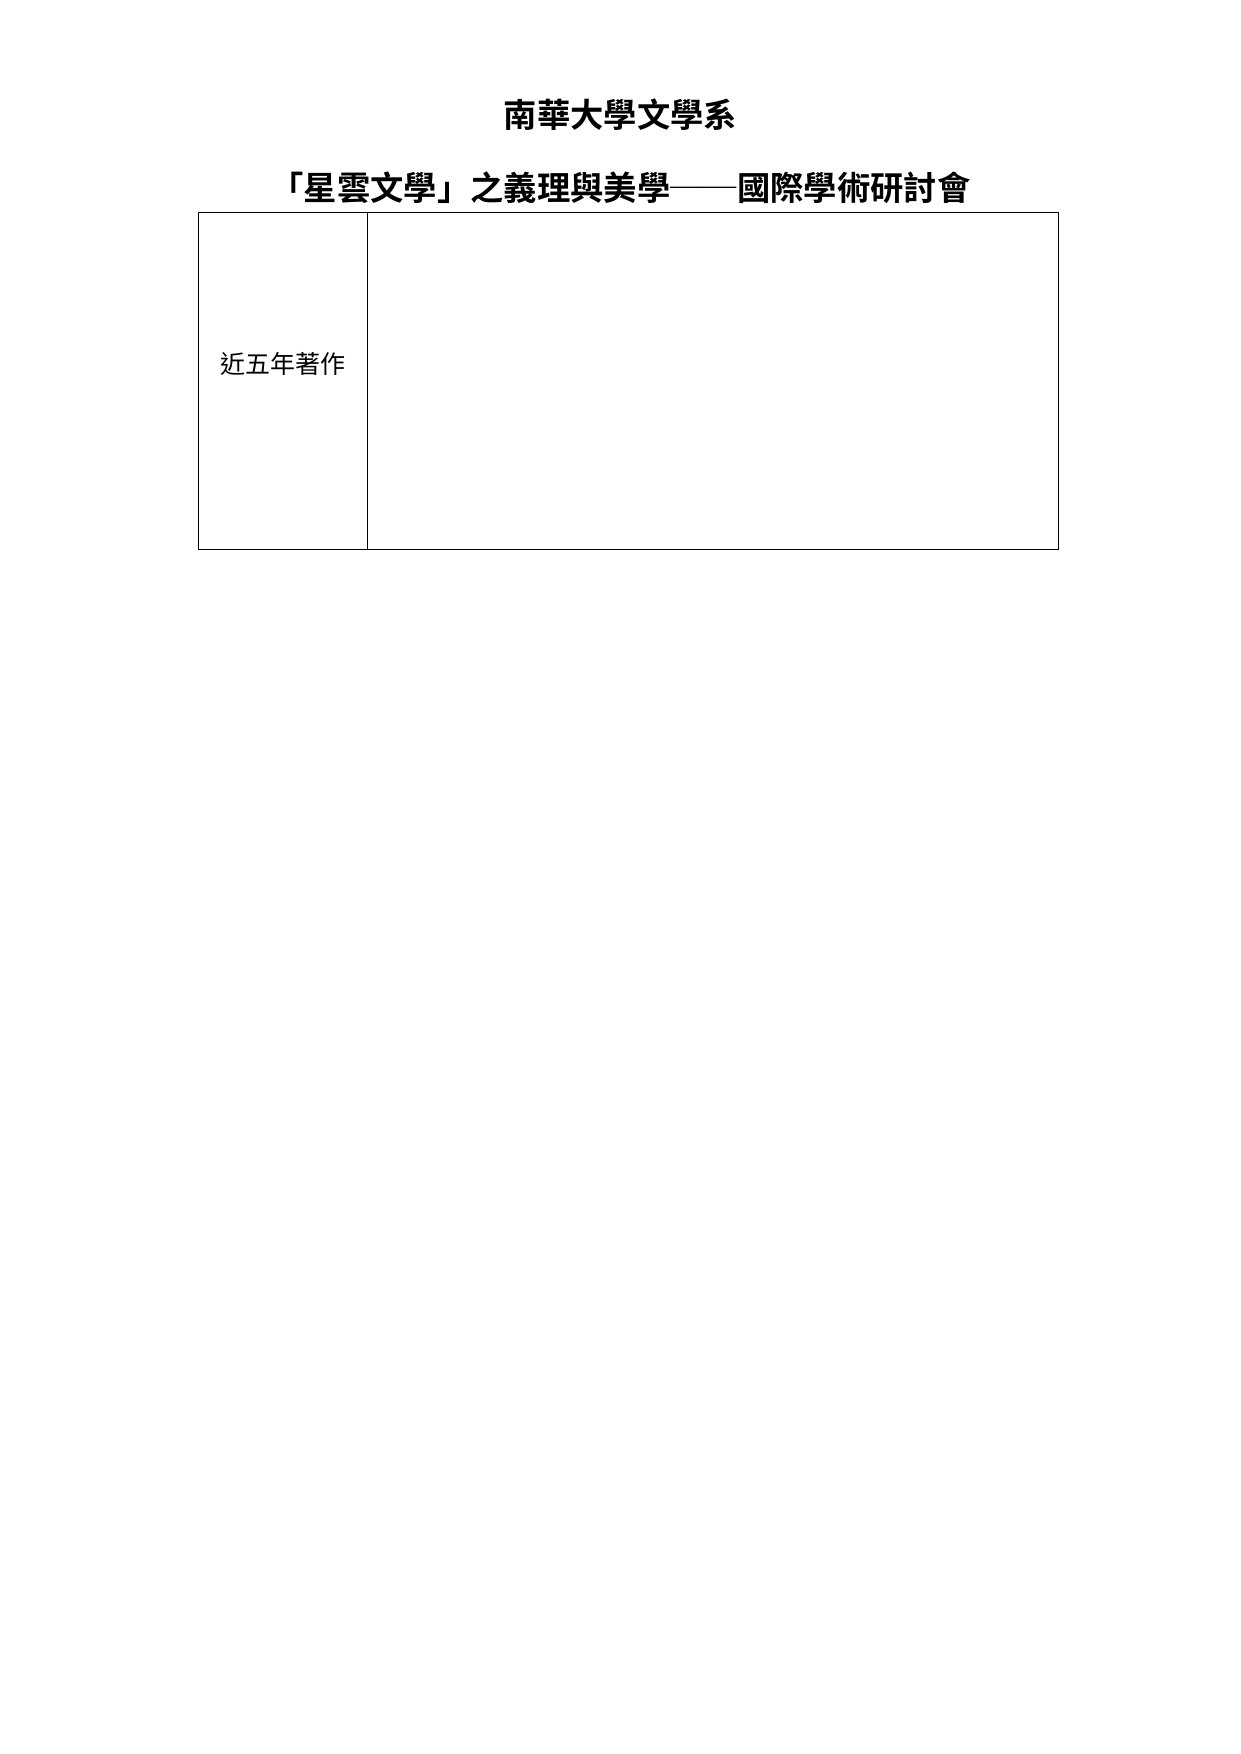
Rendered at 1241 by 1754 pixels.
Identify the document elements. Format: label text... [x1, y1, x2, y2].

table_cell 近五年著作 [199, 213, 367, 549]
table_cell [368, 213, 1058, 549]
